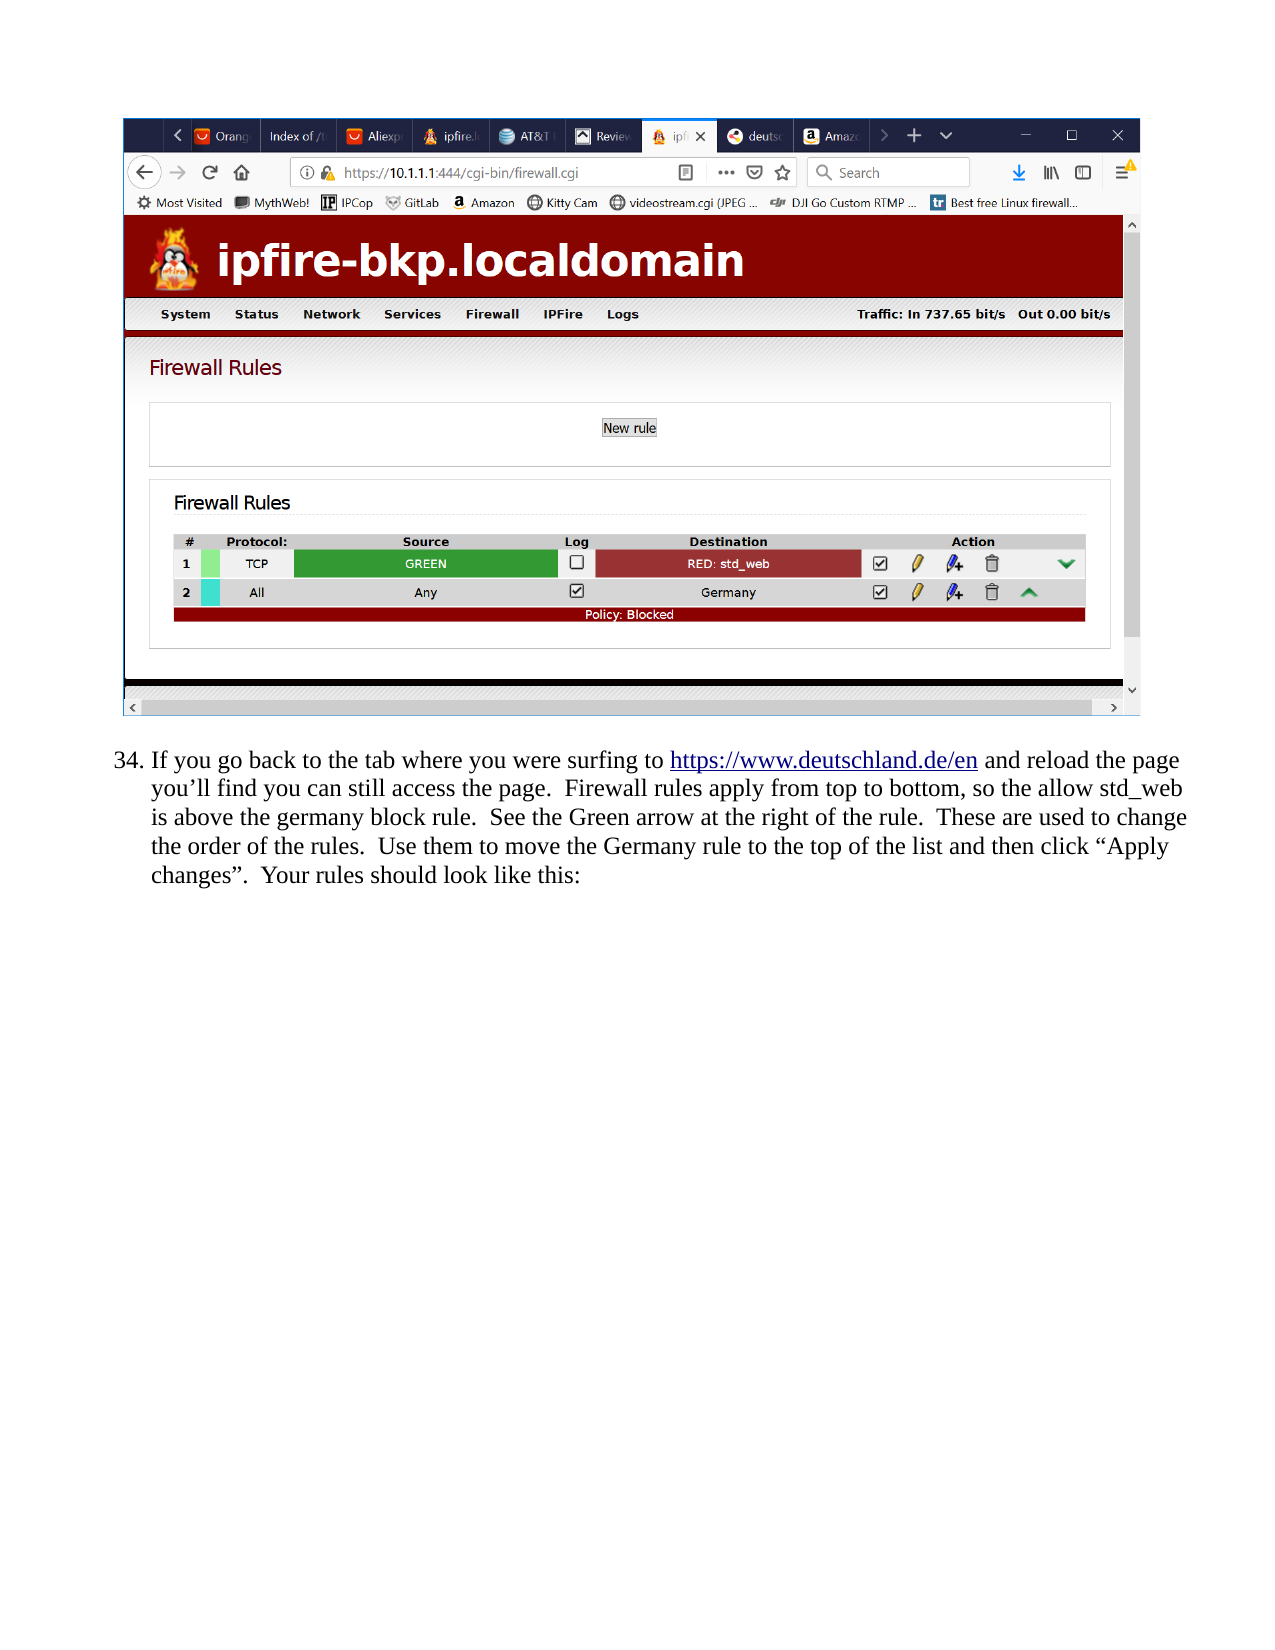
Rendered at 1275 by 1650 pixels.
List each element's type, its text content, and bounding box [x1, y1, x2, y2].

list If you go back to the tab where you were surfing to https://www.deutschland.de/en and reload the page you’ll find you can still access the page. Firewall rules apply from top to bottom, so the allow std_web is above the germany block rule. See the Green arrow at the right of the rule. These are used to change the order of the rules. Use them to move the Germany rule to the top of the list and then click “Apply changes”. Your rules should look like this: [113, 745, 1187, 888]
picture [123, 118, 1141, 716]
